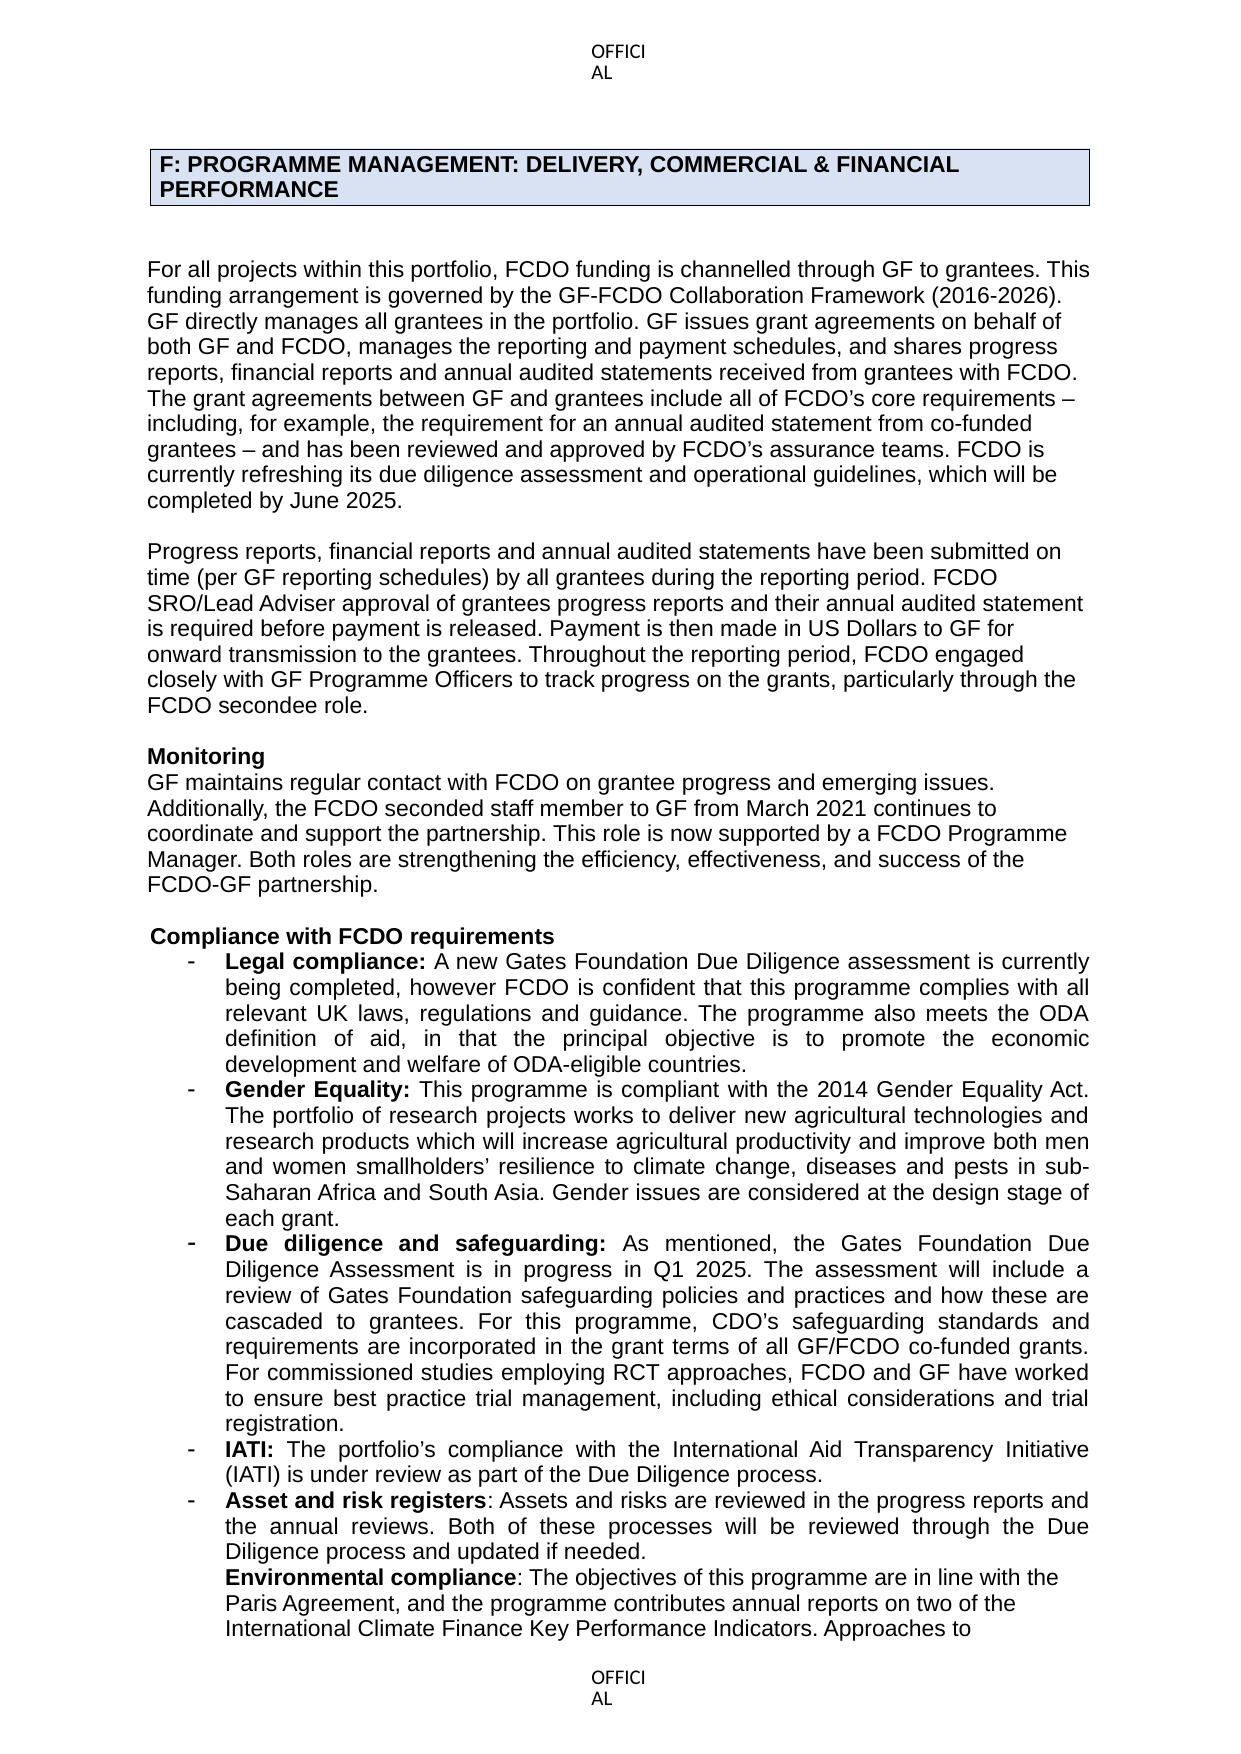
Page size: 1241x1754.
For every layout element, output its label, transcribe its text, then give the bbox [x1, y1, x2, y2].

list Due diligence and safeguarding: As mentioned, the Gates Foundation Due Diligence Assessment is in progress in Q1 2025. The assessment will include a review of Gates Foundation safeguarding policies and practices and how these are cascaded to grantees. For this programme, CDO’s safeguarding standards and requirements are incorporated in the grant terms of all GF/FCDO co-funded grants. For commissioned studies employing RCT approaches, FCDO and GF have worked to ensure best practice trial management, including ethical considerations and trial registration. [187, 1231, 1090, 1436]
text Compliance with FCDO requirements [150, 923, 1090, 949]
list Asset and risk registers: Assets and risks are reviewed in the progress reports and the annual reviews. Both of these processes will be reviewed through the Due Diligence process and updated if needed. [187, 1488, 1090, 1564]
text For all projects within this portfolio, FCDO funding is channelled through GF to grantees. This funding arrangement is governed by the GF-FCDO Collaboration Framework (2016-2026). GF directly manages all grantees in the portfolio. GF issues grant agreements on behalf of both GF and FCDO, manages the reporting and payment schedules, and shares progress reports, financial reports and annual audited statements received from grantees with FCDO. The grant agreements between GF and grantees include all of FCDO’s core requirements – including, for example, the requirement for an annual audited statement from co-funded grantees – and has been reviewed and approved by FCDO’s assurance teams. FCDO is currently refreshing its due diligence assessment and operational guidelines, which will be completed by June 2025. [147, 257, 1093, 513]
text Progress reports, financial reports and annual audited statements have been submitted on time (per GF reporting schedules) by all grantees during the reporting period. FCDO SRO/Lead Adviser approval of grantees progress reports and their annual audited statement is required before payment is released. Payment is then made in US Dollars to GF for onward transmission to the grantees. Throughout the reporting period, FCDO engaged closely with GF Programme Officers to track progress on the grants, particularly through the FCDO secondee role. [147, 539, 1093, 718]
list Environmental compliance: The objectives of this programme are in line with the Paris Agreement, and the programme contributes annual reports on two of the International Climate Finance Key Performance Indicators. Approaches to [225, 1564, 1090, 1641]
text F: PROGRAMME MANAGEMENT: DELIVERY, COMMERCIAL & FINANCIAL PERFORMANCE [151, 150, 1089, 205]
list Legal compliance: A new Gates Foundation Due Diligence assessment is currently being completed, however FCDO is confident that this programme complies with all relevant UK laws, regulations and guidance. The programme also meets the ODA definition of aid, in that the principal objective is to promote the economic development and welfare of ODA-eligible countries. [187, 949, 1090, 1077]
list IATI: The portfolio’s compliance with the International Aid Transparency Initiative (IATI) is under review as part of the Due Diligence process. [187, 1436, 1090, 1488]
text GF maintains regular contact with FCDO on grantee progress and emerging issues. Additionally, the FCDO seconded staff member to GF from March 2021 continues to coordinate and support the partnership. This role is now supported by a FCDO Programme Manager. Both roles are strengthening the efficiency, effectiveness, and success of the FCDO-GF partnership. [147, 770, 1093, 898]
list Gender Equality: This programme is compliant with the 2014 Gender Equality Act. The portfolio of research projects works to deliver new agricultural technologies and research products which will increase agricultural productivity and improve both men and women smallholders’ resilience to climate change, diseases and pests in sub-Saharan Africa and South Asia. Gender issues are considered at the design stage of each grant. [187, 1077, 1090, 1231]
text Monitoring [147, 744, 1093, 770]
